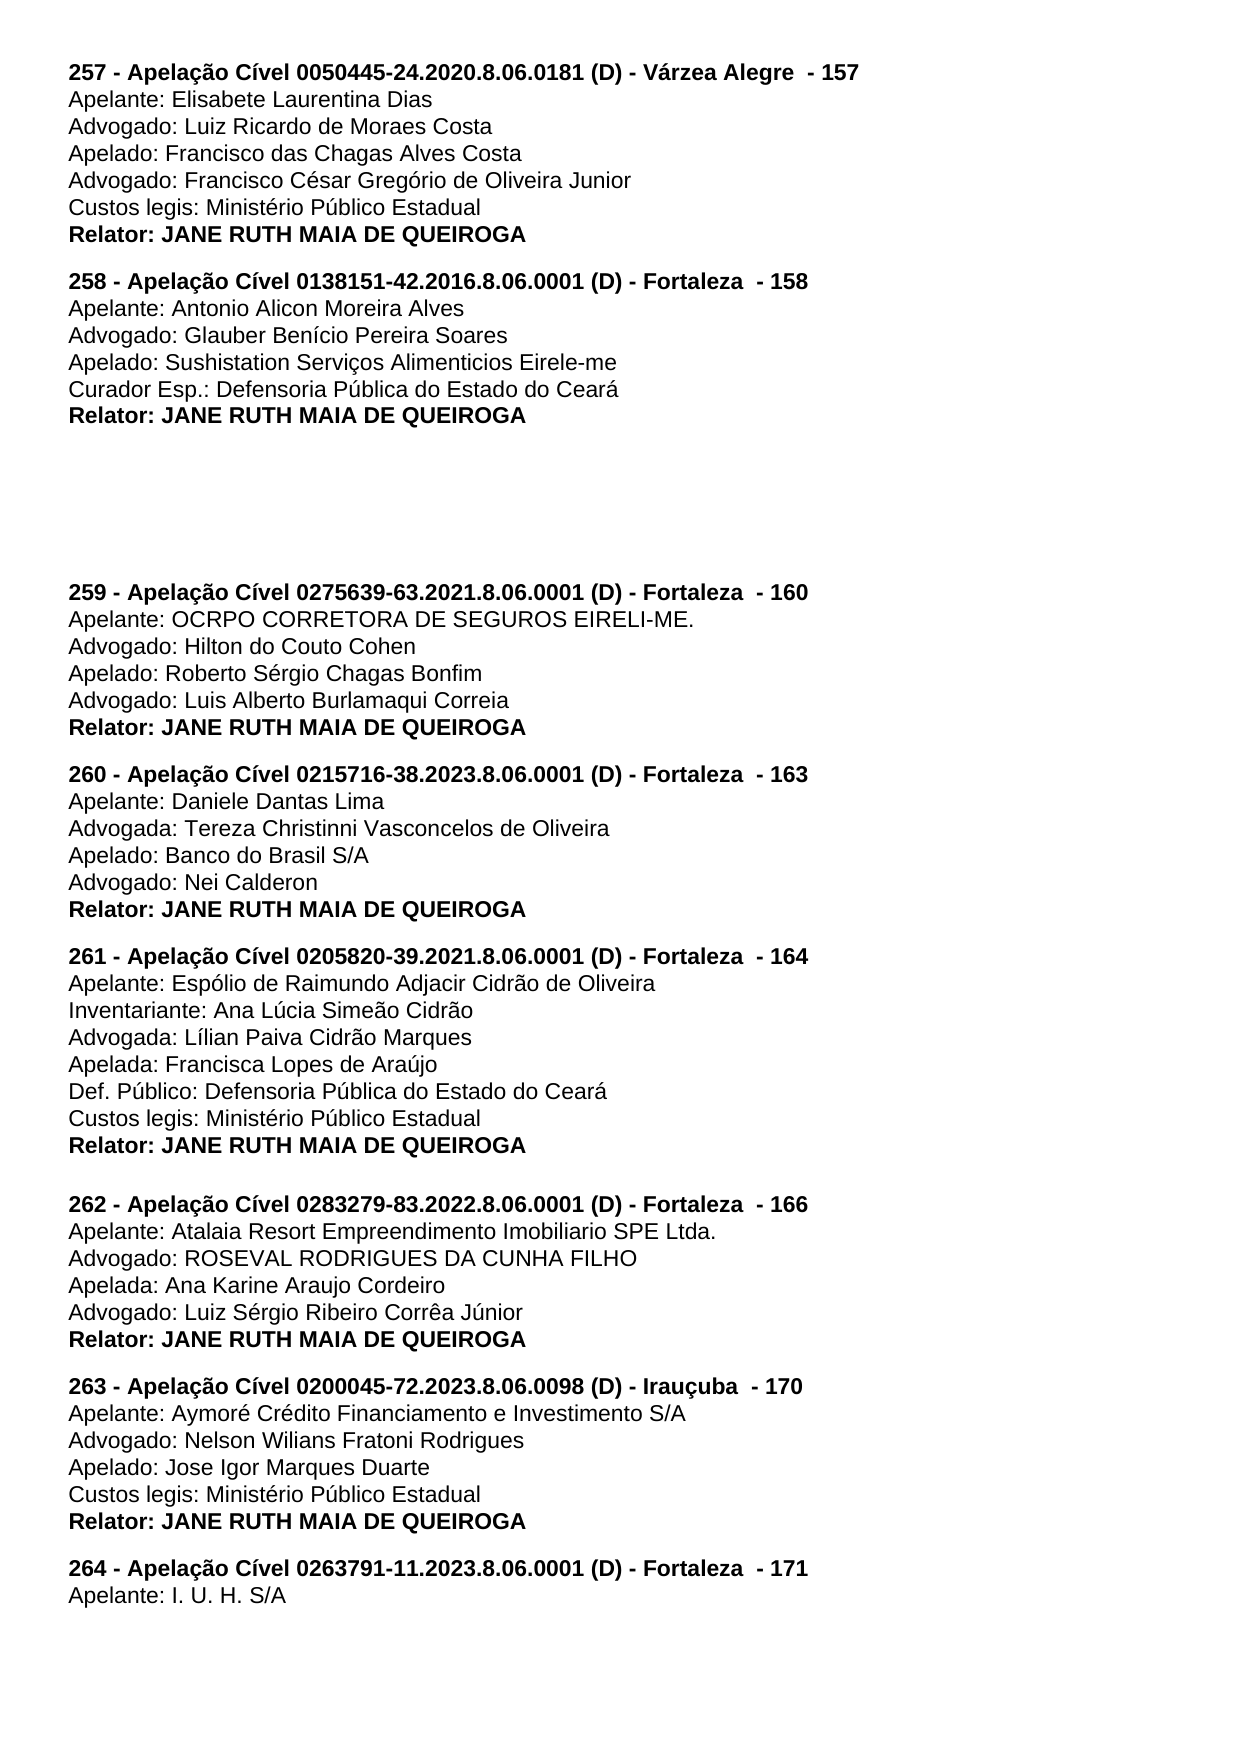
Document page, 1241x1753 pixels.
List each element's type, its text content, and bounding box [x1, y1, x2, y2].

text Apelada: Francisca Lopes de Araújo [62, 1051, 1181, 1077]
text 263 - Apelação Cível 0200045-72.2023.8.06.0098 (D) - Irauçuba - 170 [62, 1373, 1181, 1399]
text Custos legis: Ministério Público Estadual [62, 1105, 1181, 1131]
text Advogado: Glauber Benício Pereira Soares [62, 322, 1181, 348]
text Relator: JANE RUTH MAIA DE QUEIROGA [62, 896, 1181, 922]
text Relator: JANE RUTH MAIA DE QUEIROGA [62, 221, 1181, 247]
text Advogado: Luiz Ricardo de Moraes Costa [62, 113, 1181, 139]
text Apelado: Roberto Sérgio Chagas Bonfim [62, 660, 1181, 686]
text Apelante: Elisabete Laurentina Dias [62, 86, 1181, 112]
text Relator: JANE RUTH MAIA DE QUEIROGA [62, 1508, 1181, 1534]
text Custos legis: Ministério Público Estadual [62, 1481, 1181, 1507]
text 259 - Apelação Cível 0275639-63.2021.8.06.0001 (D) - Fortaleza - 160 [62, 579, 1181, 605]
text Apelado: Banco do Brasil S/A [62, 842, 1181, 868]
text Apelante: I. U. H. S/A [62, 1582, 1181, 1608]
text 257 - Apelação Cível 0050445-24.2020.8.06.0181 (D) - Várzea Alegre - 157 [62, 59, 1181, 85]
text Advogado: Nelson Wilians Fratoni Rodrigues [62, 1427, 1181, 1453]
text Apelante: Atalaia Resort Empreendimento Imobiliario SPE Ltda. [62, 1218, 1181, 1244]
text Relator: JANE RUTH MAIA DE QUEIROGA [62, 1132, 1181, 1158]
text Apelado: Sushistation Serviços Alimenticios Eirele-me [62, 348, 1181, 375]
text Apelado: Jose Igor Marques Duarte [62, 1454, 1181, 1480]
text Advogado: Francisco César Gregório de Oliveira Junior [62, 167, 1181, 193]
text Inventariante: Ana Lúcia Simeão Cidrão [62, 997, 1181, 1023]
text Apelante: Antonio Alicon Moreira Alves [62, 294, 1181, 321]
text Relator: JANE RUTH MAIA DE QUEIROGA [62, 714, 1181, 740]
text Apelante: Daniele Dantas Lima [62, 788, 1181, 814]
text Apelante: Espólio de Raimundo Adjacir Cidrão de Oliveira [62, 970, 1181, 996]
text Custos legis: Ministério Público Estadual [62, 193, 1181, 220]
text 260 - Apelação Cível 0215716-38.2023.8.06.0001 (D) - Fortaleza - 163 [62, 761, 1181, 787]
text Apelante: OCRPO CORRETORA DE SEGUROS EIRELI-ME. [62, 606, 1181, 632]
text Advogado: Luis Alberto Burlamaqui Correia [62, 687, 1181, 713]
text Advogado: ROSEVAL RODRIGUES DA CUNHA FILHO [62, 1245, 1181, 1271]
text 262 - Apelação Cível 0283279-83.2022.8.06.0001 (D) - Fortaleza - 166 [62, 1191, 1181, 1217]
text 261 - Apelação Cível 0205820-39.2021.8.06.0001 (D) - Fortaleza - 164 [62, 943, 1181, 969]
text Apelado: Francisco das Chagas Alves Costa [62, 139, 1181, 166]
text Advogado: Hilton do Couto Cohen [62, 633, 1181, 659]
text Apelada: Ana Karine Araujo Cordeiro [62, 1272, 1181, 1298]
text Curador Esp.: Defensoria Pública do Estado do Ceará [62, 376, 1181, 402]
text Def. Público: Defensoria Pública do Estado do Ceará [62, 1078, 1181, 1104]
text 258 - Apelação Cível 0138151-42.2016.8.06.0001 (D) - Fortaleza - 158 [62, 268, 1181, 294]
text Advogado: Nei Calderon [62, 869, 1181, 895]
text Apelante: Aymoré Crédito Financiamento e Investimento S/A [62, 1400, 1181, 1426]
text Relator: JANE RUTH MAIA DE QUEIROGA [62, 1326, 1181, 1352]
text Advogada: Tereza Christinni Vasconcelos de Oliveira [62, 815, 1181, 841]
text Advogada: Lílian Paiva Cidrão Marques [62, 1024, 1181, 1050]
text Advogado: Luiz Sérgio Ribeiro Corrêa Júnior [62, 1299, 1181, 1325]
text 264 - Apelação Cível 0263791-11.2023.8.06.0001 (D) - Fortaleza - 171 [62, 1555, 1181, 1581]
text Relator: JANE RUTH MAIA DE QUEIROGA [62, 402, 1181, 429]
